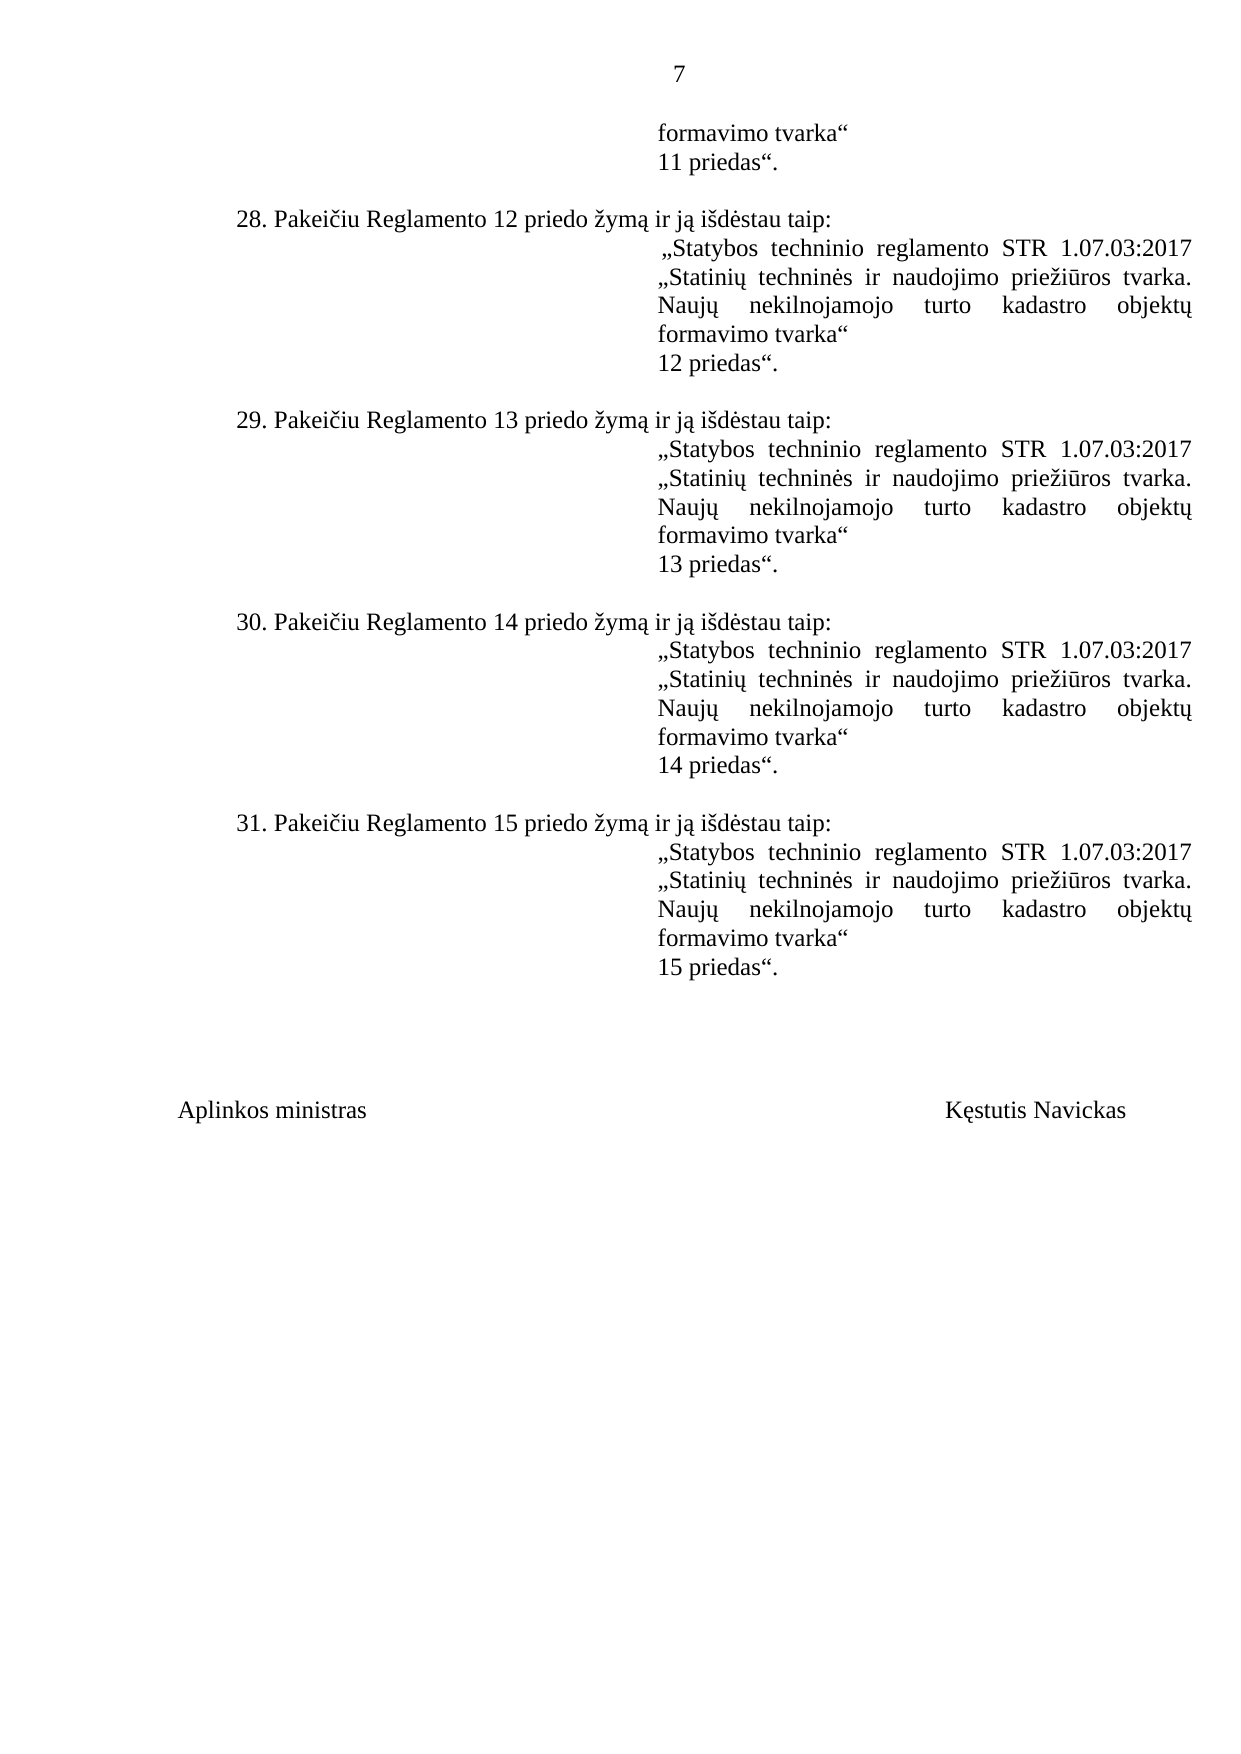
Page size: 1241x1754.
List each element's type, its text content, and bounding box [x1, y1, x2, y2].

table_header [177, 837, 646, 981]
text 28. Pakeičiu Reglamento 12 priedo žymą ir ją išdėstau taip: [177, 204, 1181, 233]
table_header „Statybos techninio reglamento STR 1.07.03:2017 „Statinių techninės ir naudojimo priežiūros tvarka. Naujų nekilnojamojo turto kadastro objektų formavimo tvarka“ 15 priedas“. [646, 837, 1204, 981]
table_header [177, 118, 646, 176]
table_header „Statybos techninio reglamento STR 1.07.03:2017 „Statinių techninės ir naudojimo priežiūros tvarka. Naujų nekilnojamojo turto kadastro objektų formavimo tvarka“ 14 priedas“. [646, 636, 1204, 779]
table_header [177, 233, 646, 377]
table_header „Statybos techninio reglamento STR 1.07.03:2017 „Statinių techninės ir naudojimo priežiūros tvarka. Naujų nekilnojamojo turto kadastro objektų formavimo tvarka“ 13 priedas“. [646, 434, 1204, 578]
text 30. Pakeičiu Reglamento 14 priedo žymą ir ją išdėstau taip: [177, 607, 1181, 636]
table_header [177, 636, 646, 779]
text Aplinkos ministras Kęstutis Navickas [177, 1096, 1181, 1124]
text 29. Pakeičiu Reglamento 13 priedo žymą ir ją išdėstau taip: [177, 406, 1181, 434]
table_header [177, 434, 646, 578]
table_header formavimo tvarka“ 11 priedas“. [646, 118, 1204, 176]
text 31. Pakeičiu Reglamento 15 priedo žymą ir ją išdėstau taip: [177, 808, 1181, 837]
table_header „Statybos techninio reglamento STR 1.07.03:2017 „Statinių techninės ir naudojimo priežiūros tvarka. Naujų nekilnojamojo turto kadastro objektų formavimo tvarka“ 12 priedas“. [646, 233, 1204, 377]
